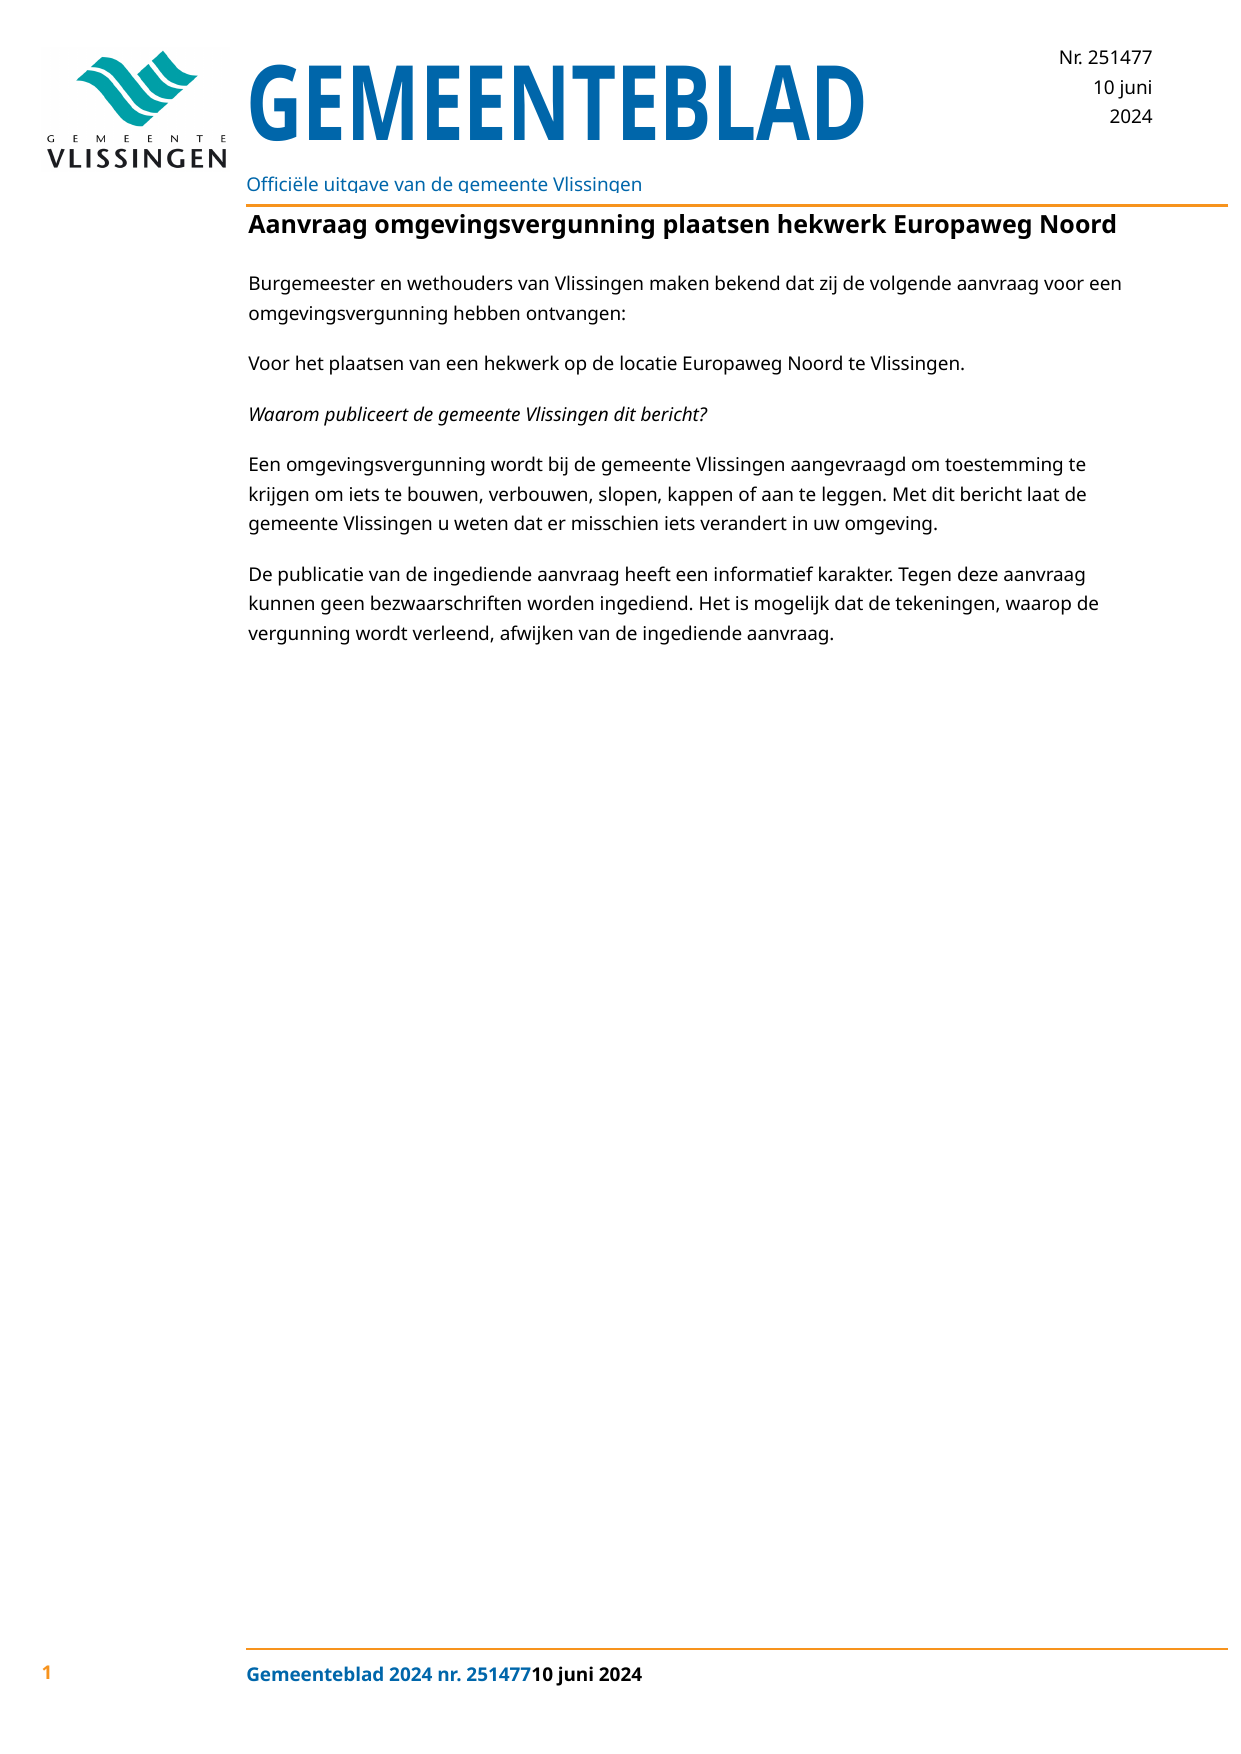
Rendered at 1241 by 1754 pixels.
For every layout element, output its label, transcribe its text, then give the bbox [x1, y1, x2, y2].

picture [41, 47, 231, 172]
text De publicatie van de ingediende aanvraag heeft een informatief karakter. Tegen deze aanvraag kunnen geen bezwaarschriften worden ingediend. Het is mogelijk dat de tekeningen, waarop de vergunning wordt verleend, afwijken van de ingediende aanvraag. [248, 561, 1152, 646]
text Een omgevingsvergunning wordt bij de gemeente Vlissingen aangevraagd om toestemming te krijgen om iets te bouwen, verbouwen, slopen, kappen of aan te leggen. Met dit bericht laat de gemeente Vlissingen u weten dat er misschien iets verandert in uw omgeving. [248, 451, 1152, 536]
text Waarom publiceert de gemeente Vlissingen dit bericht? [248, 401, 1152, 426]
text Voor het plaatsen van een hekwerk op de locatie Europaweg Noord te Vlissingen. [248, 350, 1152, 376]
text Burgemeester en wethouders van Vlissingen maken bekend dat zij de volgende aanvraag voor een omgevingsvergunning hebben ontvangen: [248, 270, 1152, 326]
text Aanvraag omgevingsvergunning plaatsen hekwerk Europaweg Noord [248, 207, 1152, 241]
